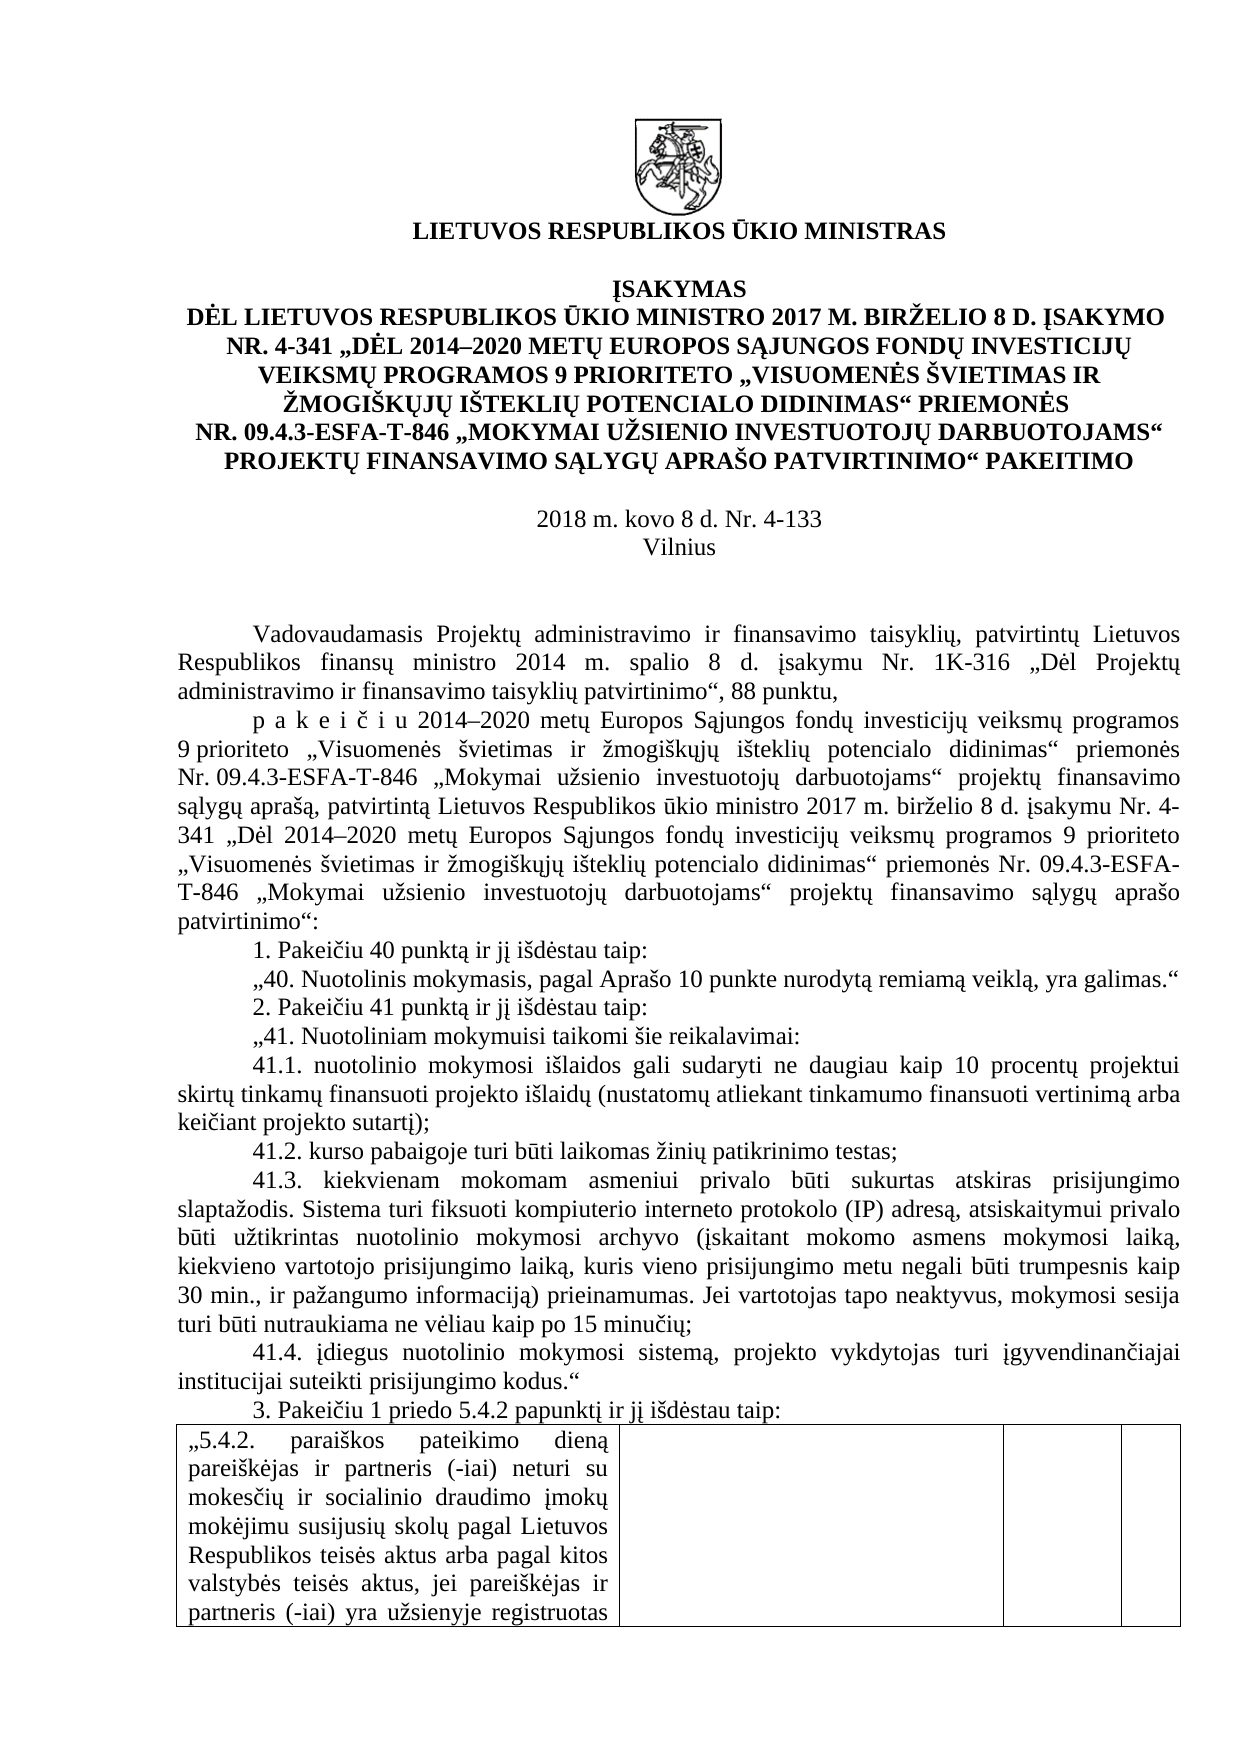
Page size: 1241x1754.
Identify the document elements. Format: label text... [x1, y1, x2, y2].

text „40. Nuotolinis mokymasis, pagal Aprašo 10 punkte nurodytą remiamą veiklą, yra galimas.“ [177, 964, 1181, 992]
text 1. Pakeičiu 40 punktą ir jį išdėstau taip: [177, 935, 1181, 964]
text 2. Pakeičiu 41 punktą ir jį išdėstau taip: [177, 992, 1181, 1021]
text ĮSAKYMAS [177, 274, 1181, 302]
table_header [620, 1425, 1003, 1626]
text dėl lietuvos respublikos ūkio ministro 2017 m. birželio 8 d. įsakymo nr. 4-341 „dėl 2014–2020 metų europos sąjungos fondų investicijų veiksmų programos 9 prioriteto „Visuomenės švietimas ir žmogiškųjų išteklių potencialo didinimas“ priemonės Nr. 09.4.3-ESFA-T-846 „Mokymai užsienio investuotojų darbuotojams“ projektų finansavimo sąlygų aprašo patvirtinimo“ pakeitimo [177, 302, 1181, 475]
text Vadovaudamasis Projektų administravimo ir finansavimo taisyklių, patvirtintų Lietuvos Respublikos finansų ministro 2014 m. spalio 8 d. įsakymu Nr. 1K-316 „Dėl Projektų administravimo ir finansavimo taisyklių patvirtinimo“, 88 punktu, [177, 619, 1181, 705]
text 2018 m. kovo 8 d. Nr. 4-133 [177, 504, 1181, 532]
text 41.4. įdiegus nuotolinio mokymosi sistemą, projekto vykdytojas turi įgyvendinančiajai institucijai suteikti prisijungimo kodus.“ [177, 1337, 1181, 1395]
text 41.3. kiekvienam mokomam asmeniui privalo būti sukurtas atskiras prisijungimo slaptažodis. Sistema turi fiksuoti kompiuterio interneto protokolo (IP) adresą, atsiskaitymui privalo būti užtikrintas nuotolinio mokymosi archyvo (įskaitant mokomo asmens mokymosi laiką, kiekvieno vartotojo prisijungimo laiką, kuris vieno prisijungimo metu negali būti trumpesnis kaip 30 min., ir pažangumo informaciją) prieinamumas. Jei vartotojas tapo neaktyvus, mokymosi sesija turi būti nutraukiama ne vėliau kaip po 15 minučių; [177, 1165, 1181, 1337]
text 41.1. nuotolinio mokymosi išlaidos gali sudaryti ne daugiau kaip 10 procentų projektui skirtų tinkamų finansuoti projekto išlaidų (nustatomų atliekant tinkamumo finansuoti vertinimą arba keičiant projekto sutartį); [177, 1050, 1181, 1136]
text Vilnius [177, 532, 1181, 561]
table_header [1004, 1425, 1121, 1626]
text 3. Pakeičiu 1 priedo 5.4.2 papunktį ir jį išdėstau taip: [177, 1395, 1181, 1424]
text p a k e i č i u 2014–2020 metų Europos Sąjungos fondų investicijų veiksmų programos 9 prioriteto „Visuomenės švietimas ir žmogiškųjų išteklių potencialo didinimas“ priemonės Nr. 09.4.3-ESFA-T-846 „Mokymai užsienio investuotojų darbuotojams“ projektų finansavimo sąlygų aprašą, patvirtintą Lietuvos Respublikos ūkio ministro 2017 m. birželio 8 d. įsakymu Nr. 4-341 „Dėl 2014–2020 metų Europos Sąjungos fondų investicijų veiksmų programos 9 prioriteto „Visuomenės švietimas ir žmogiškųjų išteklių potencialo didinimas“ priemonės Nr. 09.4.3-ESFA-T-846 „Mokymai užsienio investuotojų darbuotojams“ projektų finansavimo sąlygų aprašo patvirtinimo“: [177, 705, 1181, 935]
text 41.2. kurso pabaigoje turi būti laikomas žinių patikrinimo testas; [177, 1136, 1181, 1165]
text „41. Nuotoliniam mokymuisi taikomi šie reikalavimai: [177, 1021, 1181, 1050]
table_header „5.4.2. paraiškos pateikimo dieną pareiškėjas ir partneris (-iai) neturi su mokesčių ir socialinio draudimo įmokų mokėjimu susijusių skolų pagal Lietuvos Respublikos teisės aktus arba pagal kitos valstybės teisės aktus, jei pareiškėjas ir partneris (-iai) yra užsienyje registruotas [177, 1425, 619, 1626]
text LIETUVOS RESPUBLIKOS ŪKIO MINISTRAS [177, 216, 1181, 245]
table_header [1122, 1425, 1180, 1626]
